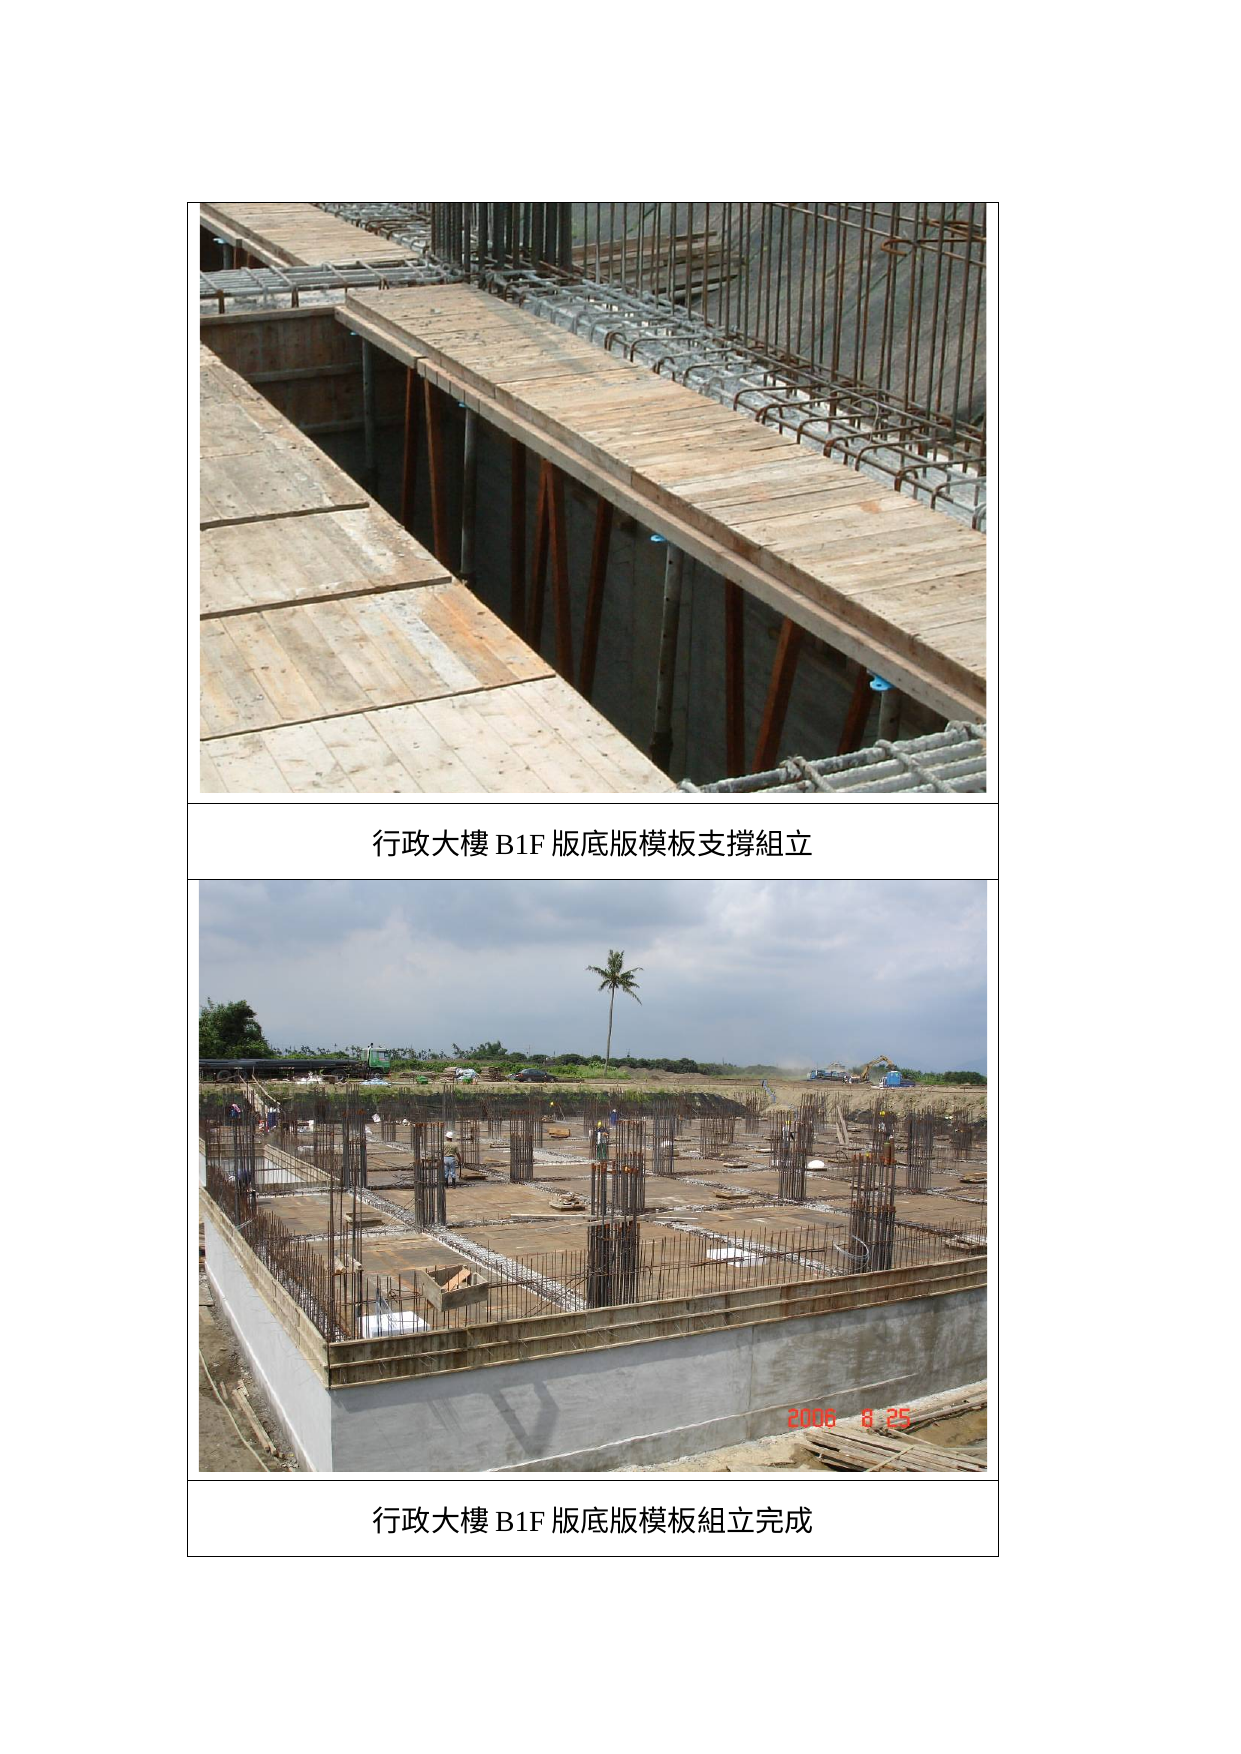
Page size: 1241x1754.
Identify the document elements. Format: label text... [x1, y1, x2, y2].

table_cell [188, 880, 998, 1480]
table_cell 行政大樓B1F版底版模板組立完成 [188, 1481, 998, 1556]
picture [198, 880, 988, 1472]
table_cell 行政大樓B1F版底版模板支撐組立 [188, 804, 998, 879]
table_header [188, 203, 998, 803]
picture [199, 203, 987, 793]
